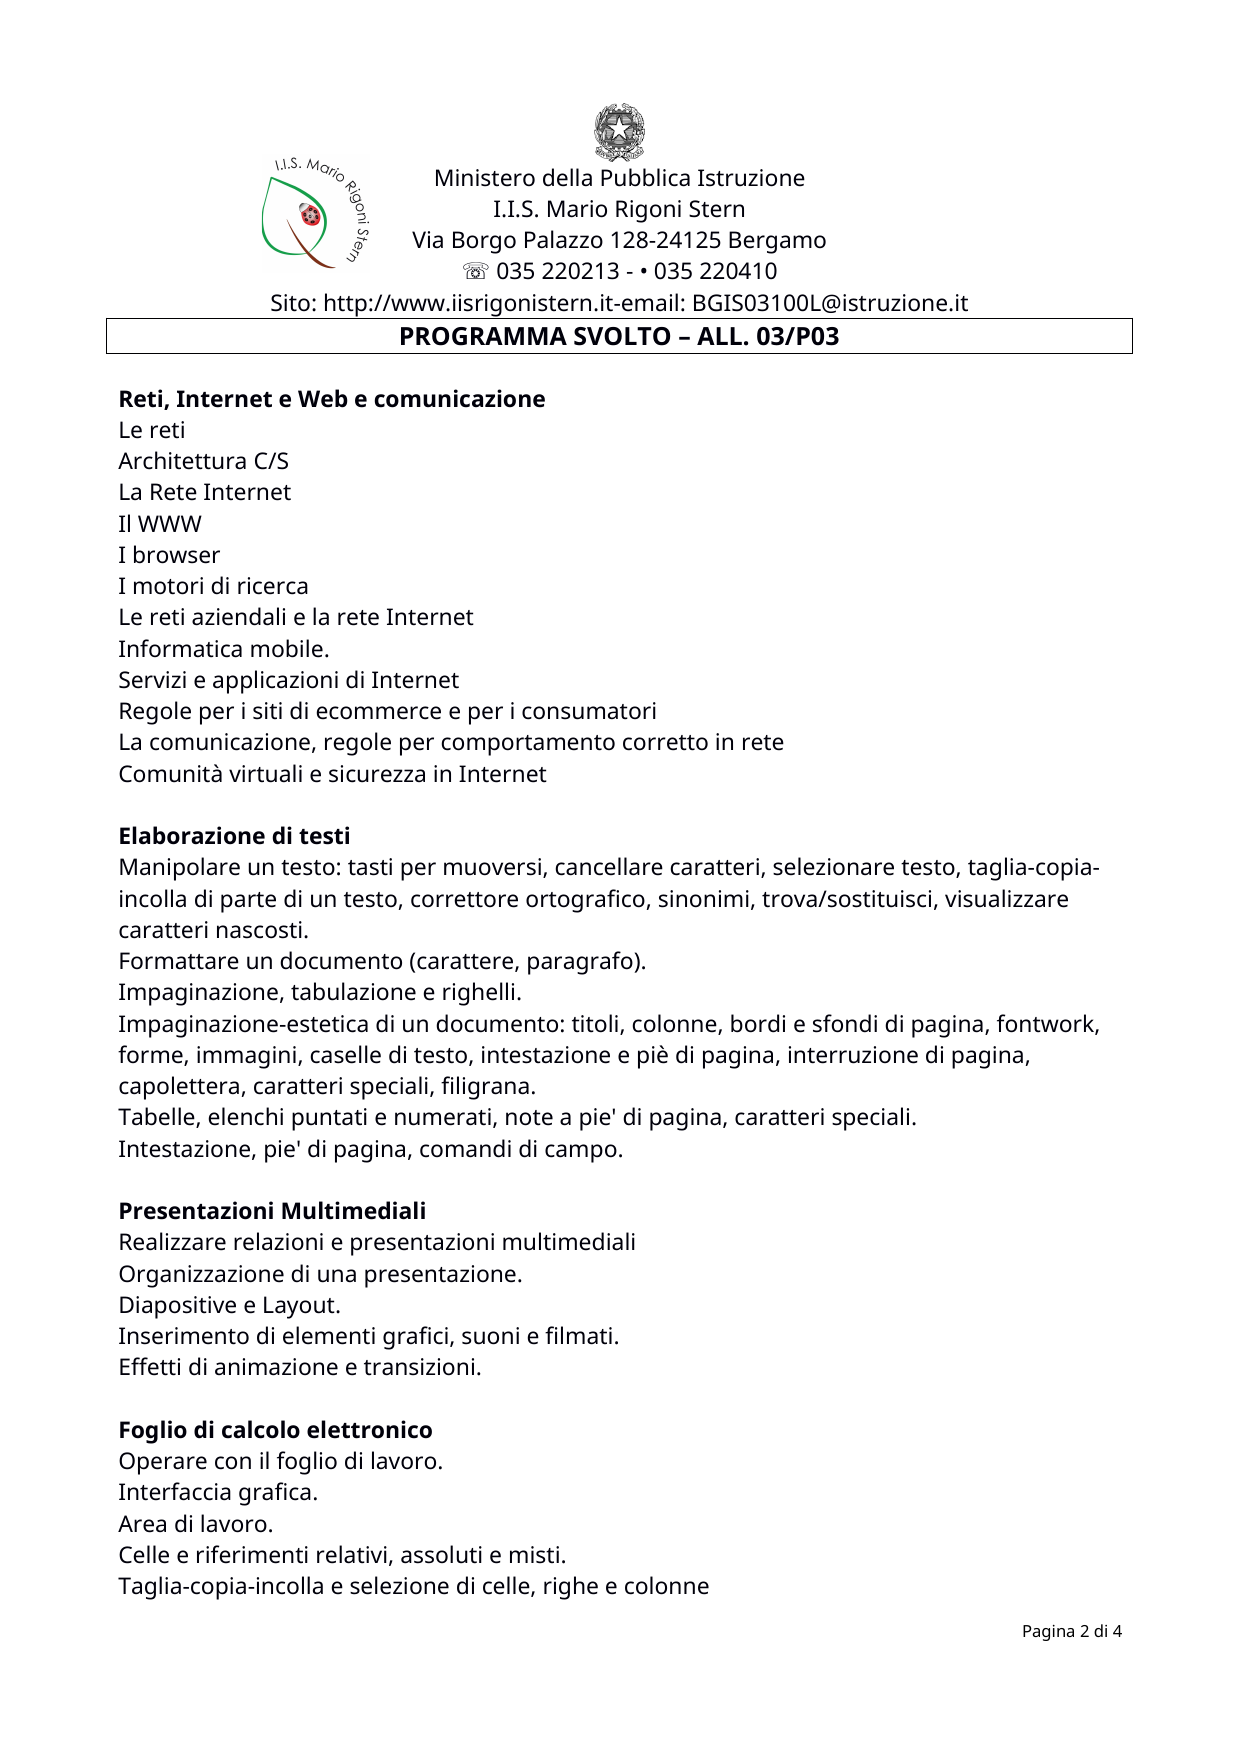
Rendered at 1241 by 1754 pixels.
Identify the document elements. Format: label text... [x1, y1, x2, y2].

picture [594, 103, 645, 162]
text Intestazione, pie' di pagina, comandi di campo. [118, 1133, 1122, 1164]
text Interfaccia grafica. [118, 1476, 1122, 1508]
text Regole per i siti di ecommerce e per i consumatori [118, 695, 1122, 726]
text Comunità virtuali e sicurezza in Internet [118, 758, 1122, 789]
text Manipolare un testo: tasti per muoversi, cancellare caratteri, selezionare testo, taglia-copia-incolla di parte di un testo, correttore ortografico, sinonimi, trova/sostituisci, visualizzare caratteri nascosti. [118, 851, 1122, 945]
text Realizzare relazioni e presentazioni multimediali [118, 1226, 1122, 1258]
text Informatica mobile. [118, 633, 1122, 664]
text Architettura C/S [118, 445, 1122, 476]
text Effetti di animazione e transizioni. [118, 1351, 1122, 1383]
text Taglia-copia-incolla e selezione di celle, righe e colonne [118, 1570, 1122, 1601]
text Il WWW [118, 508, 1122, 539]
text Inserimento di elementi grafici, suoni e filmati. [118, 1320, 1122, 1351]
text Le reti aziendali e la rete Internet [118, 601, 1122, 633]
text Foglio di calcolo elettronico [118, 1414, 1122, 1445]
text Elaborazione di testi [118, 820, 1122, 851]
text Reti, Internet e Web e comunicazione [118, 383, 1122, 414]
text Impaginazione-estetica di un documento: titoli, colonne, bordi e sfondi di pagina, fontwork, forme, immagini, caselle di testo, intestazione e piè di pagina, interruzione di pagina, capolettera, caratteri speciali, filigrana. [118, 1008, 1122, 1101]
text I motori di ricerca [118, 570, 1122, 601]
text Celle e riferimenti relativi, assoluti e misti. [118, 1539, 1122, 1570]
text La Rete Internet [118, 476, 1122, 508]
text Formattare un documento (carattere, paragrafo). [118, 945, 1122, 976]
text Tabelle, elenchi puntati e numerati, note a pie' di pagina, caratteri speciali. [118, 1101, 1122, 1133]
text Impaginazione, tabulazione e righelli. [118, 976, 1122, 1008]
text La comunicazione, regole per comportamento corretto in rete [118, 726, 1122, 758]
text Presentazioni Multimediali [118, 1195, 1122, 1226]
text Operare con il foglio di lavoro. [118, 1445, 1122, 1476]
text Organizzazione di una presentazione. [118, 1258, 1122, 1289]
text Area di lavoro. [118, 1508, 1122, 1539]
text Le reti [118, 414, 1122, 445]
picture [261, 154, 370, 273]
text Servizi e applicazioni di Internet [118, 664, 1122, 695]
text I browser [118, 539, 1122, 570]
text Diapositive e Layout. [118, 1289, 1122, 1320]
